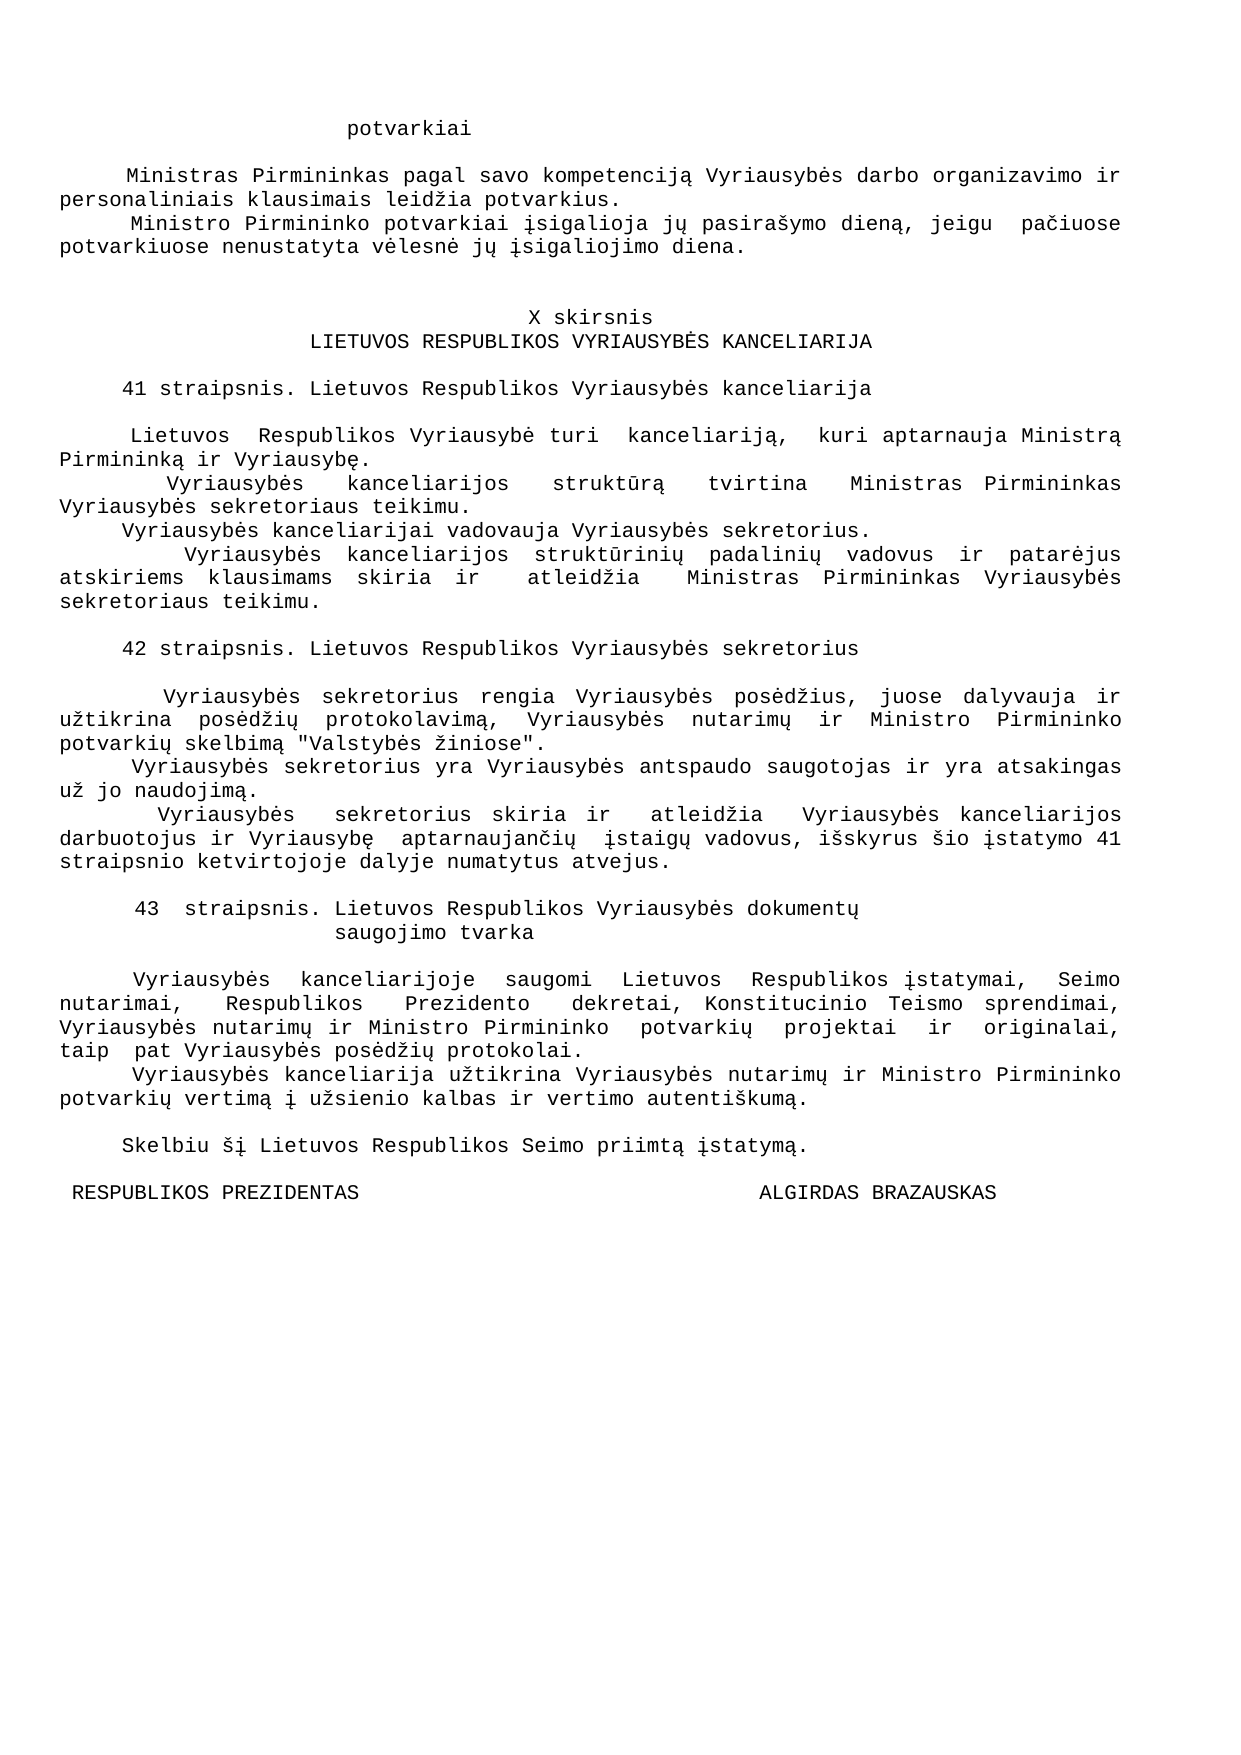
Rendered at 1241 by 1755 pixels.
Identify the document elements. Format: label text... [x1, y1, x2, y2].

text Vyriausybės sekretorius rengia Vyriausybės posėdžius, juose dalyvauja ir užtikrina posėdžių protokolavimą, Vyriausybės nutarimų ir Ministro Pirmininko potvarkių skelbimą "Valstybės žiniose". [59, 686, 1122, 757]
text saugojimo tvarka [59, 922, 1122, 946]
text Lietuvos Respublikos Vyriausybė turi kanceliariją, kuri aptarnauja Ministrą Pirmininką ir Vyriausybę. [59, 426, 1122, 473]
text X skirsnis [59, 307, 1122, 331]
text potvarkiai [59, 118, 1122, 142]
text 41 straipsnis. Lietuvos Respublikos Vyriausybės kanceliarija [59, 378, 1122, 402]
text Vyriausybės kanceliarija užtikrina Vyriausybės nutarimų ir Ministro Pirmininko potvarkių vertimą į užsienio kalbas ir vertimo autentiškumą. [59, 1064, 1122, 1111]
text Vyriausybės kanceliarijoje saugomi Lietuvos Respublikos įstatymai, Seimo nutarimai, Respublikos Prezidento dekretai, Konstitucinio Teismo sprendimai, Vyriausybės nutarimų ir Ministro Pirmininko potvarkių projektai ir originalai, taip pat Vyriausybės posėdžių protokolai. [59, 969, 1122, 1064]
text 42 straipsnis. Lietuvos Respublikos Vyriausybės sekretorius [59, 638, 1122, 662]
text RESPUBLIKOS PREZIDENTAS ALGIRDAS BRAZAUSKAS [59, 1182, 1122, 1206]
text 43 straipsnis. Lietuvos Respublikos Vyriausybės dokumentų [59, 898, 1122, 922]
text Vyriausybės sekretorius yra Vyriausybės antspaudo saugotojas ir yra atsakingas už jo naudojimą. [59, 757, 1122, 804]
text LIETUVOS RESPUBLIKOS VYRIAUSYBĖS KANCELIARIJA [59, 331, 1122, 354]
text Vyriausybės sekretorius skiria ir atleidžia Vyriausybės kanceliarijos darbuotojus ir Vyriausybę aptarnaujančių įstaigų vadovus, išskyrus šio įstatymo 41 straipsnio ketvirtojoje dalyje numatytus atvejus. [59, 804, 1122, 875]
text Vyriausybės kanceliarijos struktūrinių padalinių vadovus ir patarėjus atskiriems klausimams skiria ir atleidžia Ministras Pirmininkas Vyriausybės sekretoriaus teikimu. [59, 544, 1122, 615]
text Skelbiu šį Lietuvos Respublikos Seimo priimtą įstatymą. [59, 1135, 1122, 1158]
text Ministro Pirmininko potvarkiai įsigalioja jų pasirašymo dieną, jeigu pačiuose potvarkiuose nenustatyta vėlesnė jų įsigaliojimo diena. [59, 213, 1122, 260]
text Vyriausybės kanceliarijos struktūrą tvirtina Ministras Pirmininkas Vyriausybės sekretoriaus teikimu. [59, 473, 1122, 520]
text Ministras Pirmininkas pagal savo kompetenciją Vyriausybės darbo organizavimo ir personaliniais klausimais leidžia potvarkius. [59, 165, 1122, 213]
text Vyriausybės kanceliarijai vadovauja Vyriausybės sekretorius. [59, 520, 1122, 544]
